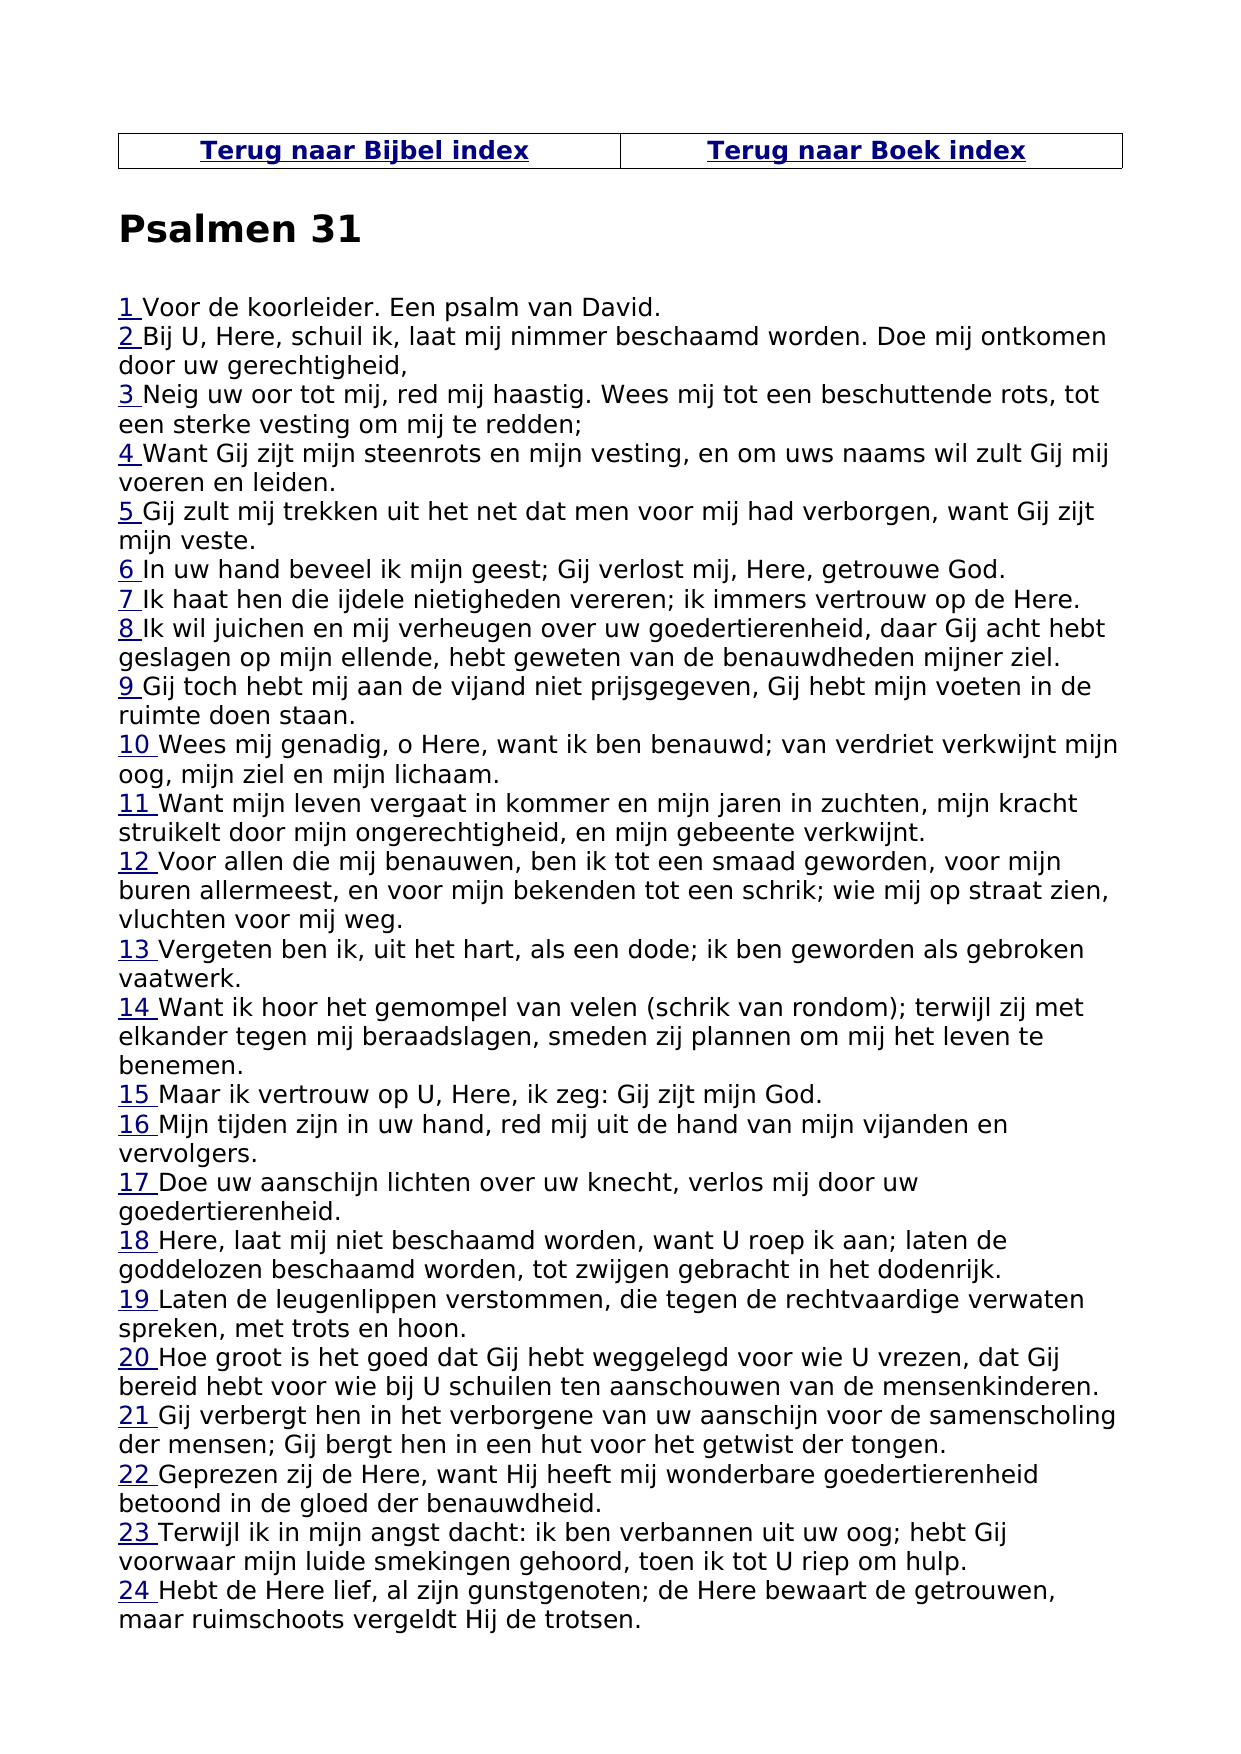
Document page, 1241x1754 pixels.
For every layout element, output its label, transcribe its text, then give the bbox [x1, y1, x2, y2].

subtitle Psalmen 31 [118, 208, 1122, 252]
table_header Terug naar Boek index [621, 134, 1122, 168]
table_header Terug naar Bijbel index [119, 134, 620, 168]
text 1 Voor de koorleider. Een psalm van David. 2 Bij U, Here, schuil ik, laat mij nimmer beschaamd worden. Doe mij ontkomen door uw gerechtigheid, 3 Neig uw oor tot mij, red mij haastig. Wees mij tot een beschuttende rots, tot een sterke vesting om mij te redden; 4 Want Gij zijt mijn steenrots en mijn vesting, en om uws naams wil zult Gij mij voeren en leiden. 5 Gij zult mij trekken uit het net dat men voor mij had verborgen, want Gij zijt mijn veste. 6 In uw hand beveel ik mijn geest; Gij verlost mij, Here, getrouwe God. 7 Ik haat hen die ijdele nietigheden vereren; ik immers vertrouw op de Here. 8 Ik wil juichen en mij verheugen over uw goedertierenheid, daar Gij acht hebt geslagen op mijn ellende, hebt geweten van de benauwdheden mijner ziel. 9 Gij toch hebt mij aan de vijand niet prijsgegeven, Gij hebt mijn voeten in de ruimte doen staan. 10 Wees mij genadig, o Here, want ik ben benauwd; van verdriet verkwijnt mijn oog, mijn ziel en mijn lichaam. 11 Want mijn leven vergaat in kommer en mijn jaren in zuchten, mijn kracht struikelt door mijn ongerechtigheid, en mijn gebeente verkwijnt. 12 Voor allen die mij benauwen, ben ik tot een smaad geworden, voor mijn buren allermeest, en voor mijn bekenden tot een schrik; wie mij op straat zien, vluchten voor mij weg. 13 Vergeten ben ik, uit het hart, als een dode; ik ben geworden als gebroken vaatwerk. 14 Want ik hoor het gemompel van velen (schrik van rondom); terwijl zij met elkander tegen mij beraadslagen, smeden zij plannen om mij het leven te benemen. 15 Maar ik vertrouw op U, Here, ik zeg: Gij zijt mijn God. 16 Mijn tijden zijn in uw hand, red mij uit de hand van mijn vijanden en vervolgers. 17 Doe uw aanschijn lichten over uw knecht, verlos mij door uw goedertierenheid. 18 Here, laat mij niet beschaamd worden, want U roep ik aan; laten de goddelozen beschaamd worden, tot zwijgen gebracht in het dodenrijk. 19 Laten de leugenlippen verstommen, die tegen de rechtvaardige verwaten spreken, met trots en hoon. 20 Hoe groot is het goed dat Gij hebt weggelegd voor wie U vrezen, dat Gij bereid hebt voor wie bij U schuilen ten aanschouwen van de mensenkinderen. 21 Gij verbergt hen in het verborgene van uw aanschijn voor de samenscholing der mensen; Gij bergt hen in een hut voor het getwist der tongen. 22 Geprezen zij de Here, want Hij heeft mij wonderbare goedertierenheid betoond in de gloed der benauwdheid. 23 Terwijl ik in mijn angst dacht: ik ben verbannen uit uw oog; hebt Gij voorwaar mijn luide smekingen gehoord, toen ik tot U riep om hulp. 24 Hebt de Here lief, al zijn gunstgenoten; de Here bewaart de getrouwen, maar ruimschoots vergeldt Hij de trotsen. [118, 264, 1122, 1635]
